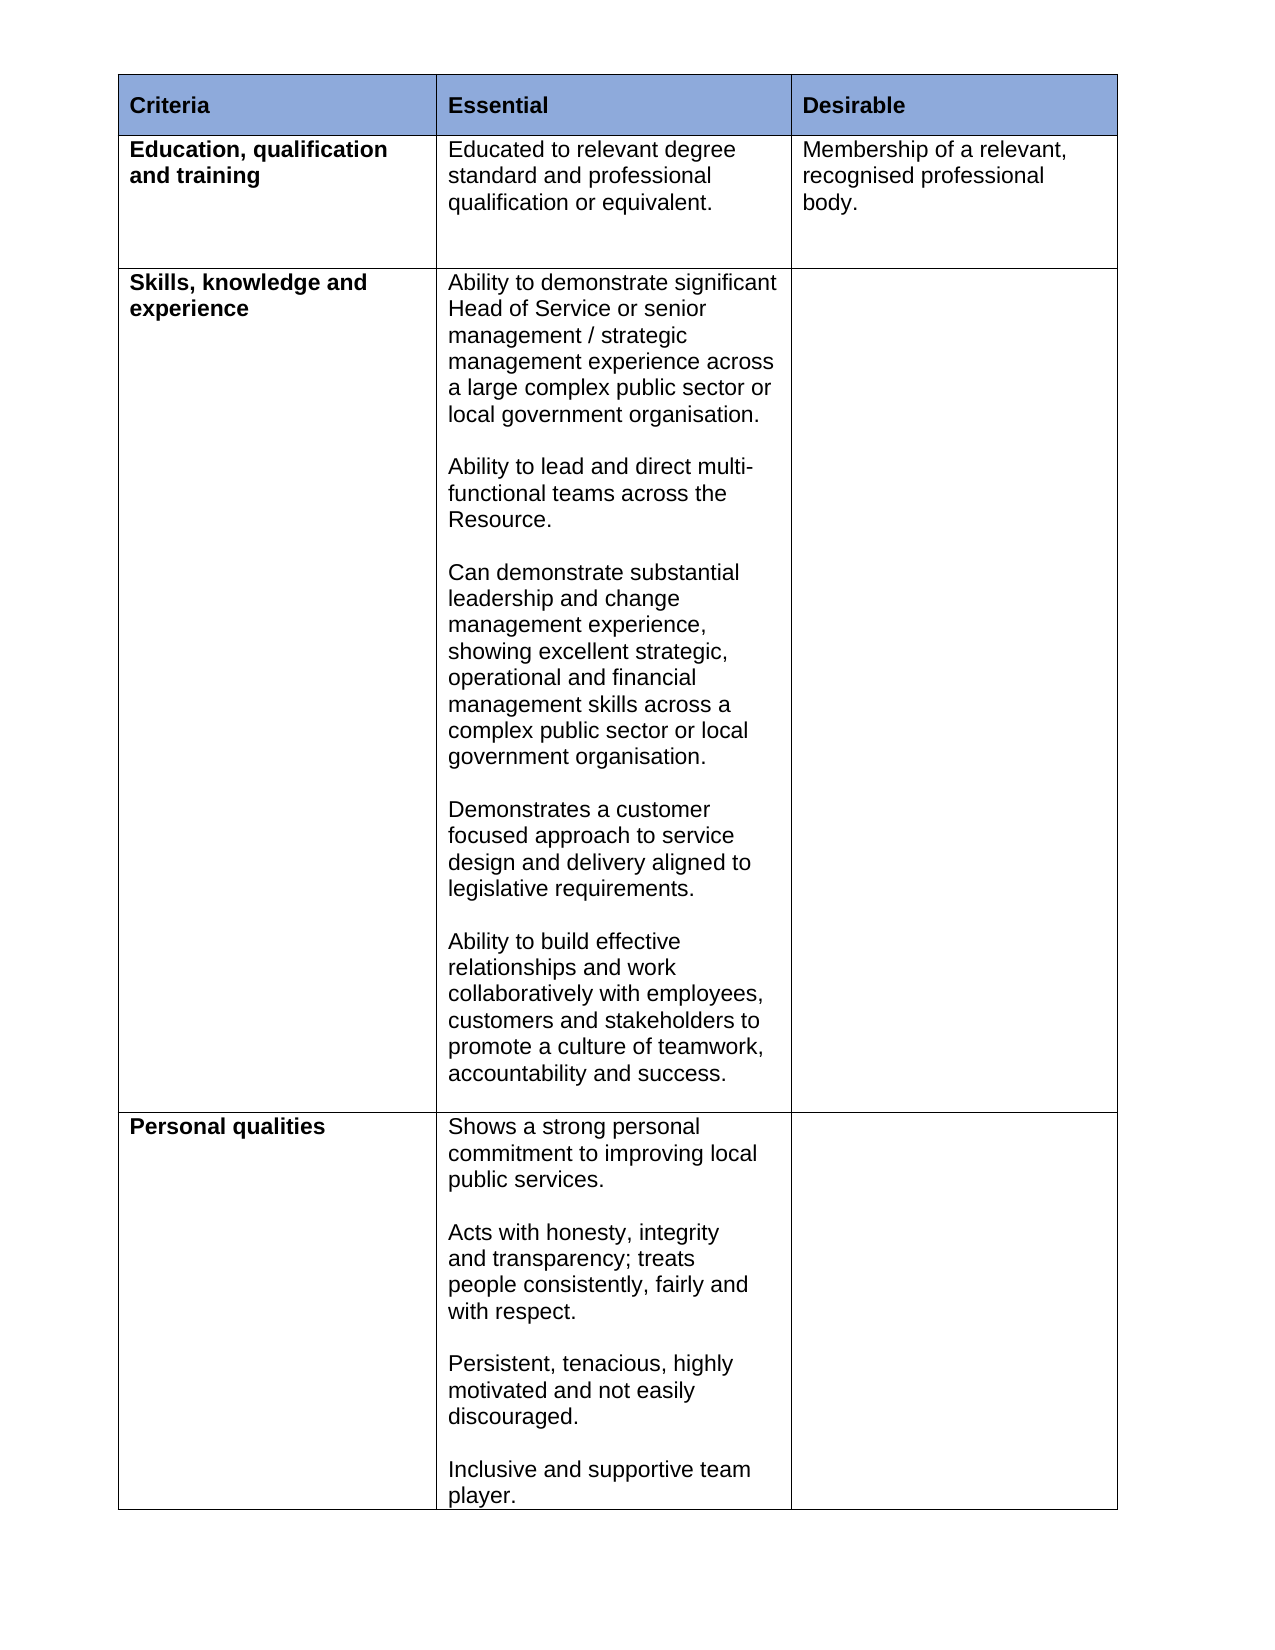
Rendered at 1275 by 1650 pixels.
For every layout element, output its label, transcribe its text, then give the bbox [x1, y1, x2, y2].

table_cell [792, 269, 1117, 1112]
table_cell Personal qualities [119, 1113, 436, 1508]
table_header Essential [437, 75, 791, 135]
table_cell Educated to relevant degree standard and professional qualification or equivalent. [437, 136, 791, 268]
table_cell Membership of a relevant, recognised professional body. [792, 136, 1117, 268]
table_cell Skills, knowledge and experience [119, 269, 436, 1112]
table_cell Shows a strong personal commitment to improving local public services. Acts with honesty, integrity and transparency; treats people consistently, fairly and with respect. Persistent, tenacious, highly motivated and not easily discouraged. Inclusive and supportive team player. [437, 1113, 791, 1508]
table_cell Ability to demonstrate significant Head of Service or senior management / strategic management experience across a large complex public sector or local government organisation. Ability to lead and direct multi-functional teams across the Resource. Can demonstrate substantial leadership and change management experience, showing excellent strategic, operational and financial management skills across a complex public sector or local government organisation. Demonstrates a customer focused approach to service design and delivery aligned to legislative requirements. Ability to build effective relationships and work collaboratively with employees, customers and stakeholders to promote a culture of teamwork, accountability and success. [437, 269, 791, 1112]
table_cell Education, qualification and training [119, 136, 436, 268]
table_header Desirable [792, 75, 1117, 135]
table_cell [792, 1113, 1117, 1508]
table_header Criteria [119, 75, 436, 135]
